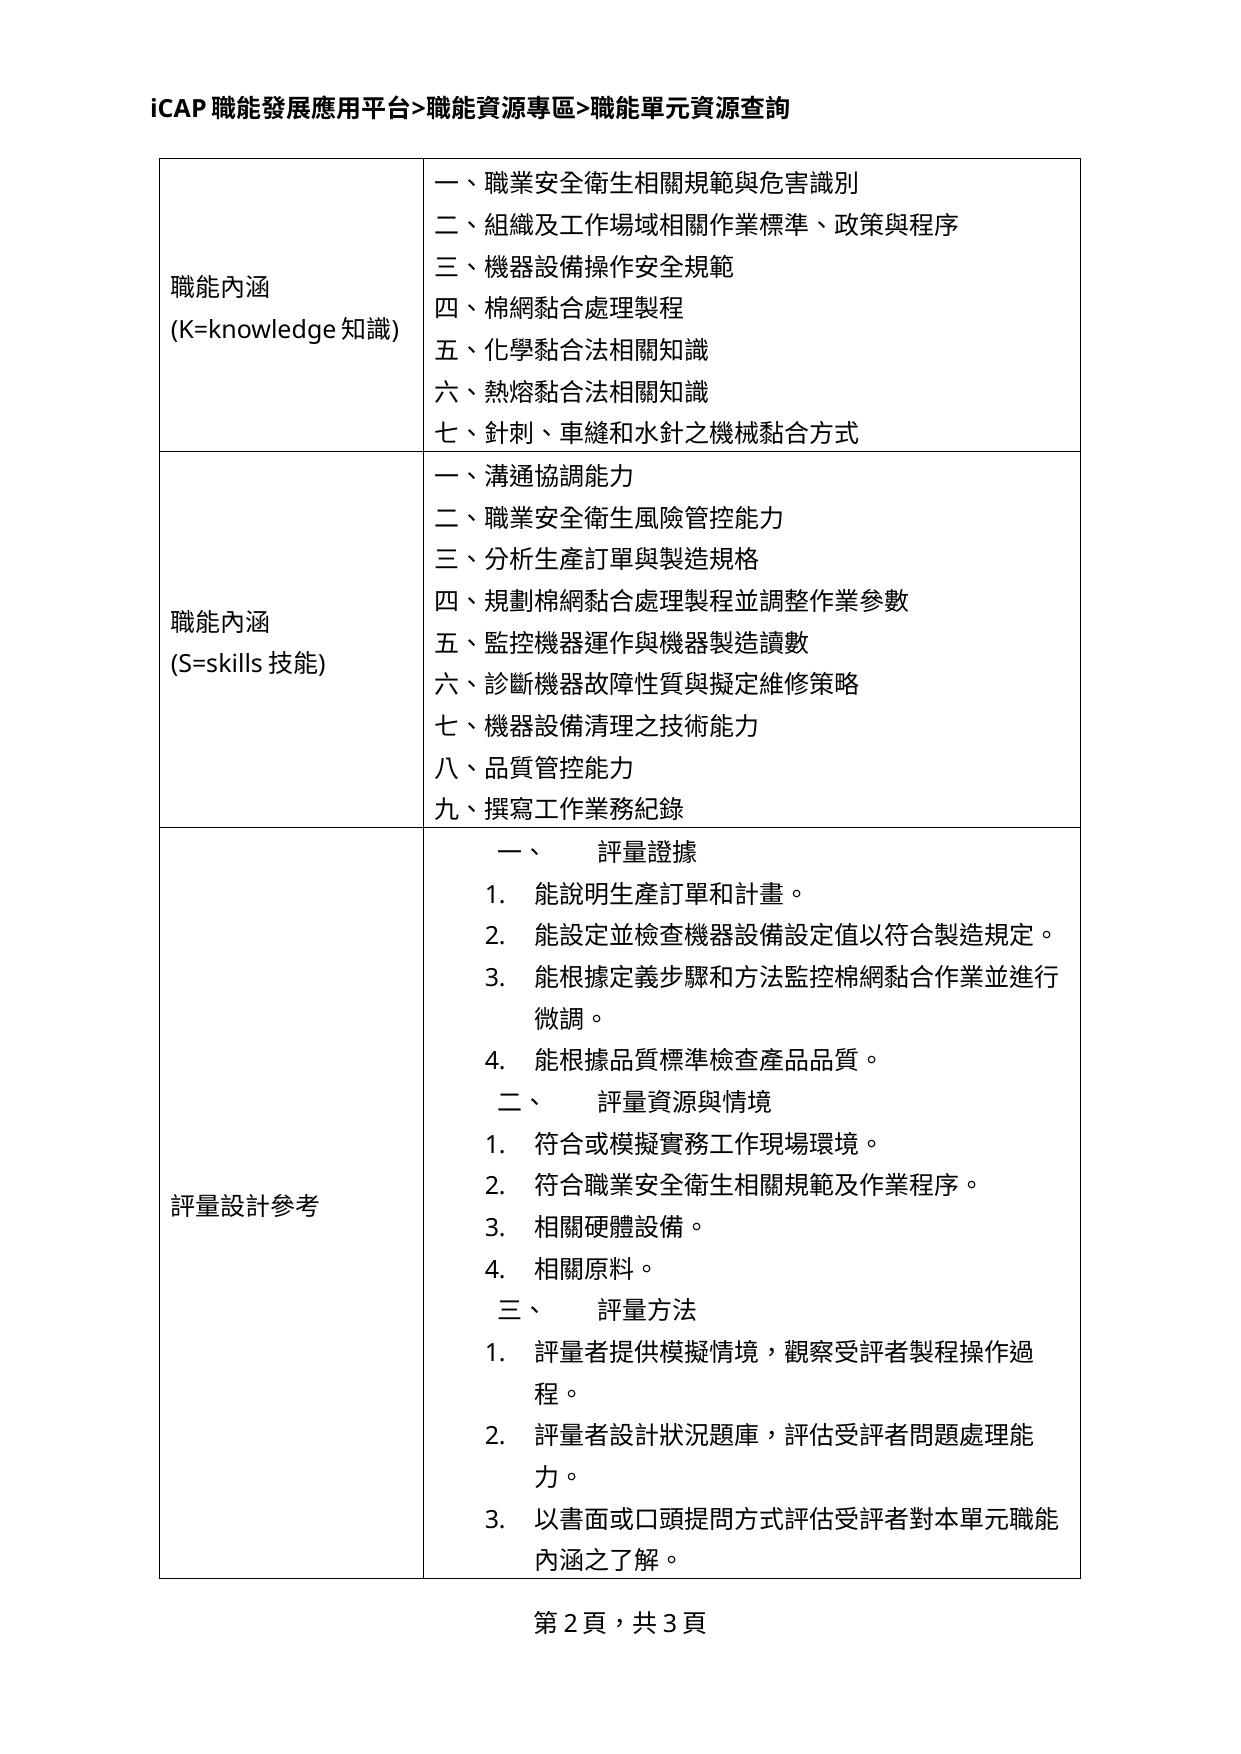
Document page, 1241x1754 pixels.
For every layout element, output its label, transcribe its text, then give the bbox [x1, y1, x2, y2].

table_cell 職能內涵 (K=knowledge知識) [160, 159, 423, 451]
table_cell 評量證據 能說明生產訂單和計畫。 能設定並檢查機器設備設定值以符合製造規定。 能根據定義步驟和方法監控棉網黏合作業並進行微調。 能根據品質標準檢查產品品質。 評量資源與情境 符合或模擬實務工作現場環境。 符合職業安全衛生相關規範及作業程序。 相關硬體設備。 相關原料。 評量方法 評量者提供模擬情境，觀察受評者製程操作過程。 評量者設計狀況題庫，評估受評者問題處理能力。 以書面或口頭提問方式評估受評者對本單元職能內涵之了解。 [424, 828, 1080, 1578]
table_cell 職能內涵 (S=skills技能) [160, 452, 423, 827]
table_cell 職業安全衛生相關規範與危害識別 組織及工作場域相關作業標準、政策與程序 機器設備操作安全規範 棉網黏合處理製程 化學黏合法相關知識 熱熔黏合法相關知識 針刺、車縫和水針之機械黏合方式 [424, 159, 1080, 451]
table_cell 溝通協調能力 職業安全衛生風險管控能力 分析生產訂單與製造規格 規劃棉網黏合處理製程並調整作業參數 監控機器運作與機器製造讀數 診斷機器故障性質與擬定維修策略 機器設備清理之技術能力 品質管控能力 撰寫工作業務紀錄 [424, 452, 1080, 827]
table_cell 評量設計參考 [160, 828, 423, 1578]
